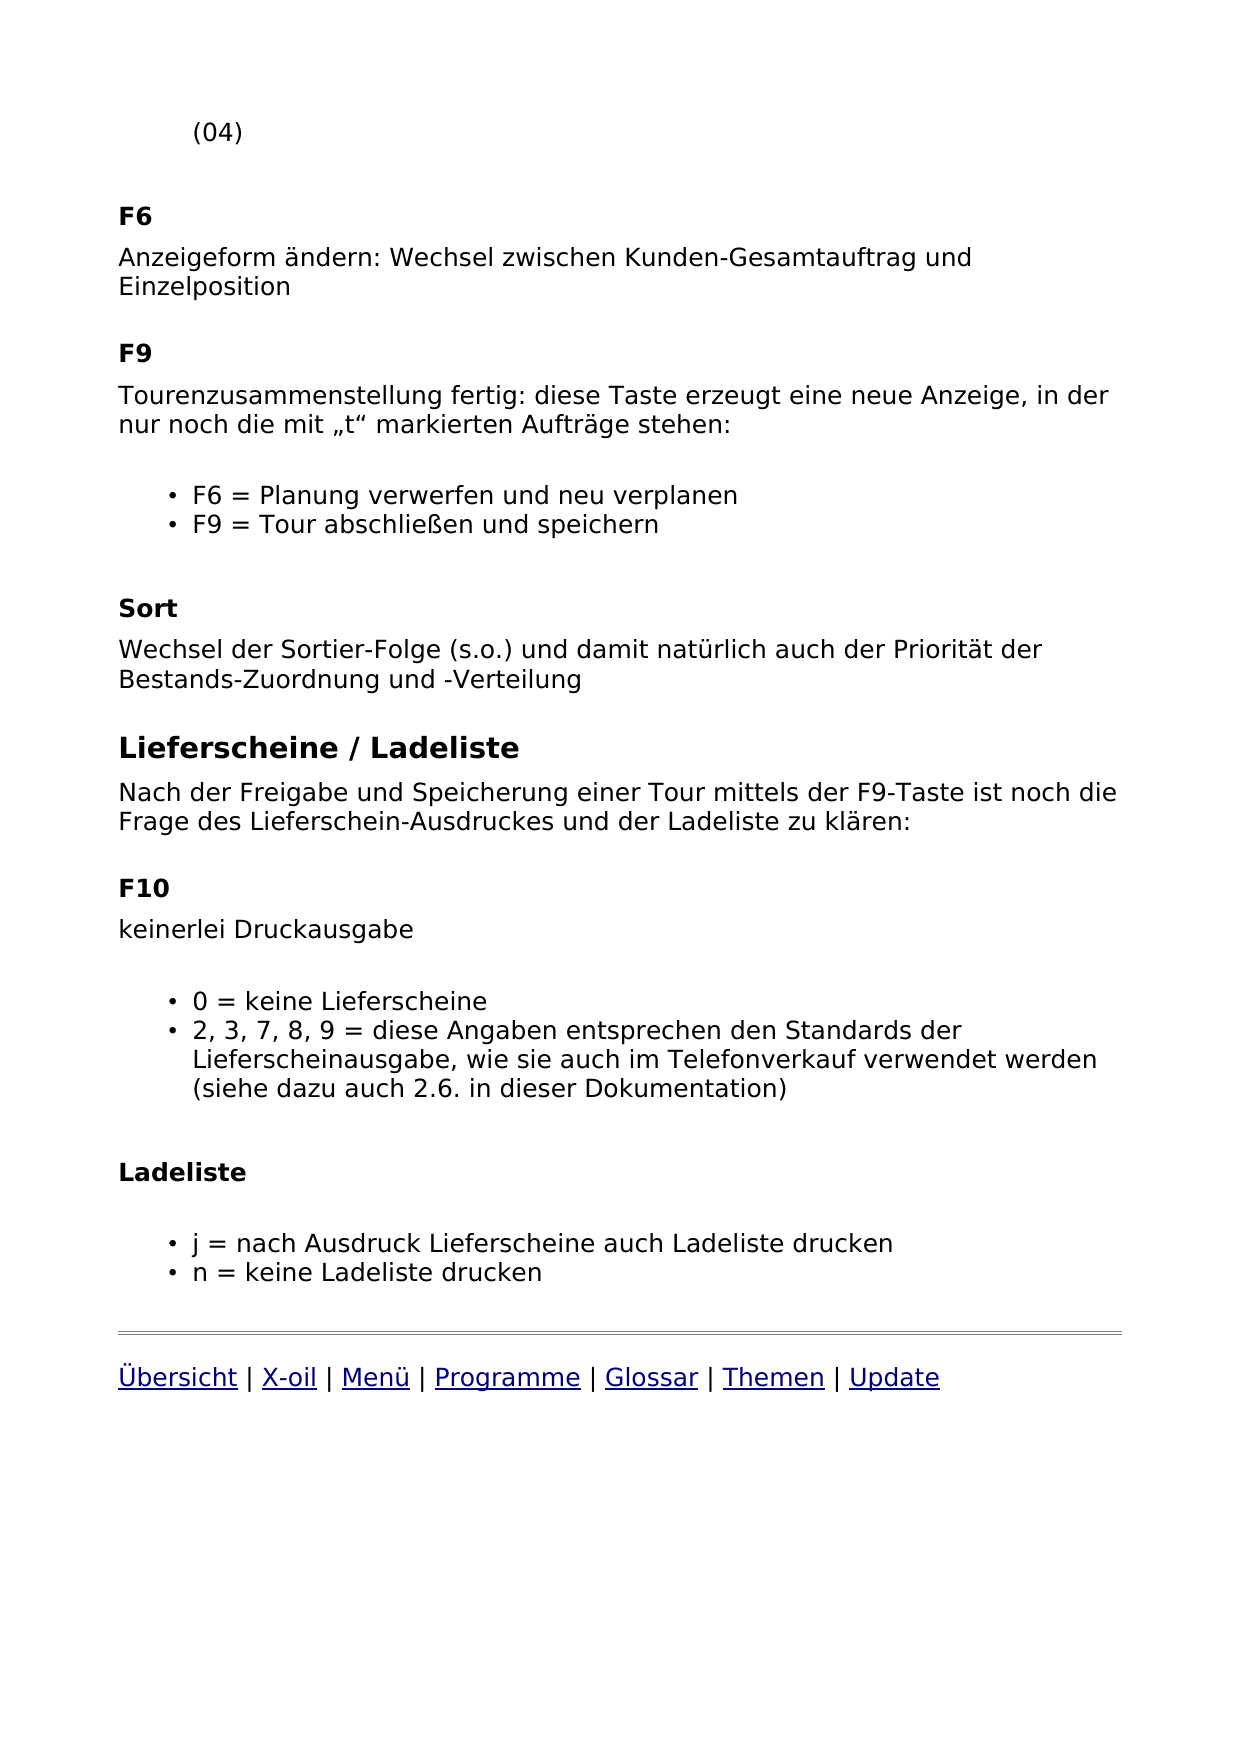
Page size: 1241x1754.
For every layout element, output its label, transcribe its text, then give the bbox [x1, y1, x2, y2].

subtitle Lieferscheine / Ladeliste [118, 732, 1122, 766]
text keinerlei Druckausgabe [118, 916, 1122, 945]
subtitle F6 [118, 202, 1122, 231]
text Nach der Freigabe und Speicherung einer Tour mittels der F9-Taste ist noch die Frage des Lieferschein-Ausdruckes und der Ladeliste zu klären: [118, 778, 1122, 836]
list F9 = Tour abschließen und speichern [177, 510, 1122, 539]
list 0 = keine Lieferscheine [177, 987, 1122, 1016]
subtitle F10 [118, 874, 1122, 903]
list F6 = Planung verwerfen und neu verplanen [177, 481, 1122, 510]
list n = keine Ladeliste drucken [177, 1258, 1122, 1287]
list j = nach Ausdruck Lieferscheine auch Ladeliste drucken [177, 1229, 1122, 1258]
text Anzeigeform ändern: Wechsel zwischen Kunden-Gesamtauftrag und Einzelposition [118, 243, 1122, 302]
text Wechsel der Sortier-Folge (s.o.) und damit natürlich auch der Priorität der Bestands-Zuordnung und -Verteilung [118, 636, 1122, 694]
list (04) [177, 118, 1122, 147]
text Tourenzusammenstellung fertig: diese Taste erzeugt eine neue Anzeige, in der nur noch die mit „t“ markierten Aufträge stehen: [118, 381, 1122, 439]
subtitle Sort [118, 594, 1122, 623]
subtitle Ladeliste [118, 1158, 1122, 1187]
text Übersicht | X-oil | Menü | Programme | Glossar | Themen | Update [118, 1363, 1122, 1392]
list 2, 3, 7, 8, 9 = diese Angaben entsprechen den Standards der Lieferscheinausgabe, wie sie auch im Telefonverkauf verwendet werden (siehe dazu auch 2.6. in dieser Dokumentation) [177, 1016, 1122, 1103]
subtitle F9 [118, 339, 1122, 368]
